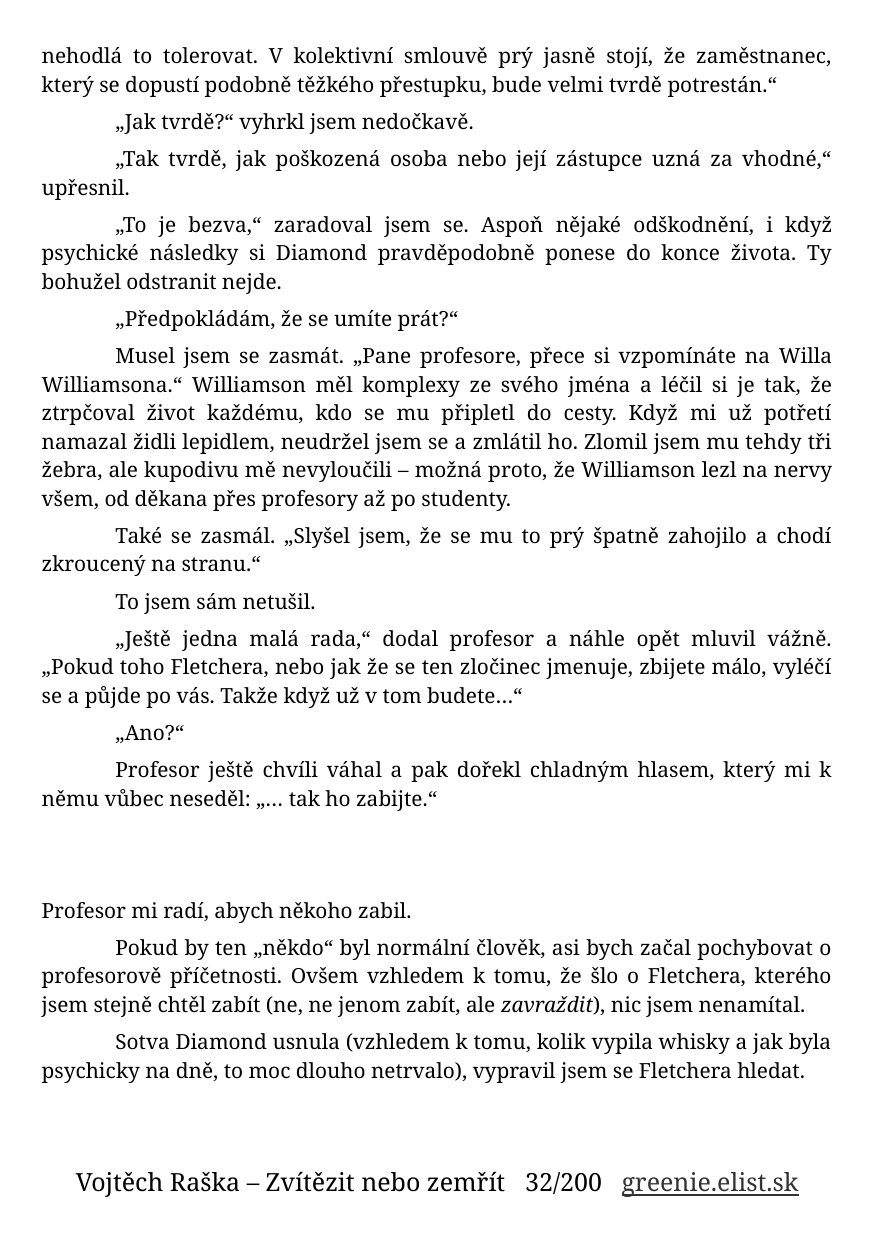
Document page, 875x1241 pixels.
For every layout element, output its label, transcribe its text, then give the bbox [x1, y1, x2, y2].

text Musel jsem se zasmát. „Pane profesore, přece si vzpomínáte na Willa Williamsona.“ Williamson měl komplexy ze svého jména a léčil si je tak, že ztrpčoval život každému, kdo se mu připletl do cesty. Když mi už potřetí namazal židli lepidlem, neudržel jsem se a zmlátil ho. Zlomil jsem mu tehdy tři žebra, ale kupodivu mě nevyloučili – možná proto, že Williamson lezl na nervy všem, od děkana přes profesory až po studenty. [41, 342, 833, 512]
text „Tak tvrdě, jak poškozená osoba nebo její zástupce uzná za vhodné,“ upřesnil. [41, 144, 833, 201]
text nehodlá to tolerovat. V kolektivní smlouvě prý jasně stojí, že zaměstnanec, který se dopustí podobně těžkého přestupku, bude velmi tvrdě potrestán.“ [41, 41, 833, 98]
text „To je bezva,“ zaradoval jsem se. Aspoň nějaké odškodnění, i když psychické následky si Diamond pravděpodobně ponese do konce života. Ty bohužel odstranit nejde. [41, 210, 833, 295]
text Sotva Diamond usnula (vzhledem k tomu, kolik vypila whisky a jak byla psychicky na dně, to moc dlouho netrvalo), vypravil jsem se Fletchera hledat. [41, 1027, 833, 1084]
text Profesor ještě chvíli váhal a pak dořekl chladným hlasem, který mi k němu vůbec neseděl: „… tak ho zabijte.“ [41, 756, 833, 812]
text „Předpokládám, že se umíte prát?“ [41, 304, 833, 333]
text Také se zasmál. „Slyšel jsem, že se mu to prý špatně zahojilo a chodí zkroucený na stranu.“ [41, 521, 833, 578]
text „Ano?“ [41, 718, 833, 747]
text „Ještě jedna malá rada,“ dodal profesor a náhle opět mluvil vážně. „Pokud toho Fletchera, nebo jak že se ten zločinec jmenuje, zbijete málo, vyléčí se a půjde po vás. Takže když už v tom budete…“ [41, 624, 833, 709]
text Pokud by ten „někdo“ byl normální člověk, asi bych začal pochybovat o profesorově příčetnosti. Ovšem vzhledem k tomu, že šlo o Fletchera, kterého jsem stejně chtěl zabít (ne, ne jenom zabít, ale zavraždit), nic jsem nenamítal. [41, 933, 833, 1018]
text Profesor mi radí, abych někoho zabil. [41, 896, 833, 924]
text To jsem sám netušil. [41, 587, 833, 615]
text „Jak tvrdě?“ vyhrkl jsem nedočkavě. [41, 107, 833, 136]
